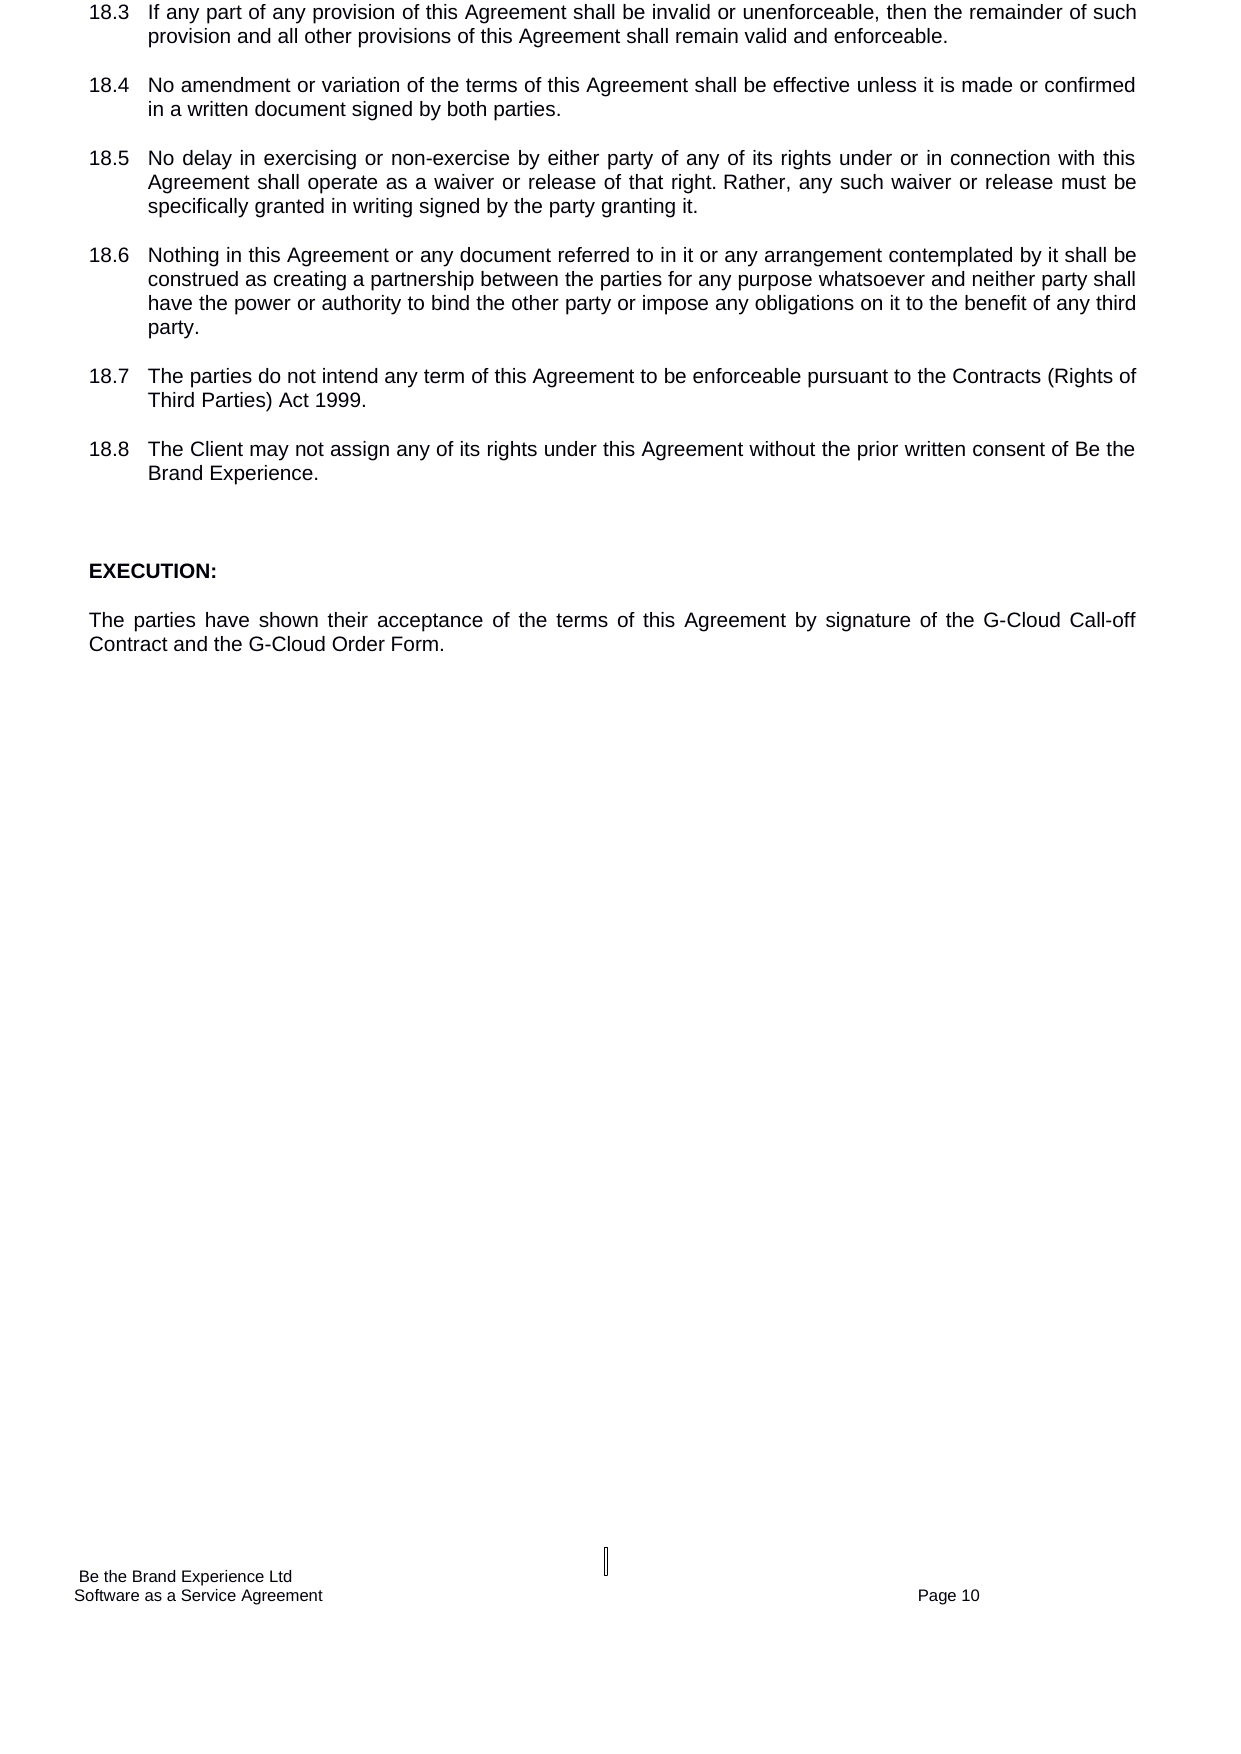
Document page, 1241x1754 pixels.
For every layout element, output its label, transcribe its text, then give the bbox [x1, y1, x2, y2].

text The parties have shown their acceptance of the terms of this Agreement by signature of the G-Cloud Call-off Contract and the G-Cloud Order Form. [89, 607, 1137, 655]
text 18.8 The Client may not assign any of its rights under this Agreement without the prior written consent of Be the Brand Experience. [89, 436, 1137, 484]
text 18.5 No delay in exercising or non-exercise by either party of any of its rights under or in connection with this Agreement shall operate as a waiver or release of that right. Rather, any such waiver or release must be specifically granted in writing signed by the party granting it. [89, 146, 1137, 218]
text EXECUTION: [89, 558, 1137, 582]
text 18.4 No amendment or variation of the terms of this Agreement shall be effective unless it is made or confirmed in a written document signed by both parties. [89, 73, 1137, 121]
text 18.7 The parties do not intend any term of this Agreement to be enforceable pursuant to the Contracts (Rights of Third Parties) Act 1999. [89, 363, 1137, 411]
text 18.3 If any part of any provision of this Agreement shall be invalid or unenforceable, then the remainder of such provision and all other provisions of this Agreement shall remain valid and enforceable. [89, 0, 1137, 48]
text 18.6 Nothing in this Agreement or any document referred to in it or any arrangement contemplated by it shall be construed as creating a partnership between the parties for any purpose whatsoever and neither party shall have the power or authority to bind the other party or impose any obligations on it to the benefit of any third party. [89, 243, 1137, 338]
